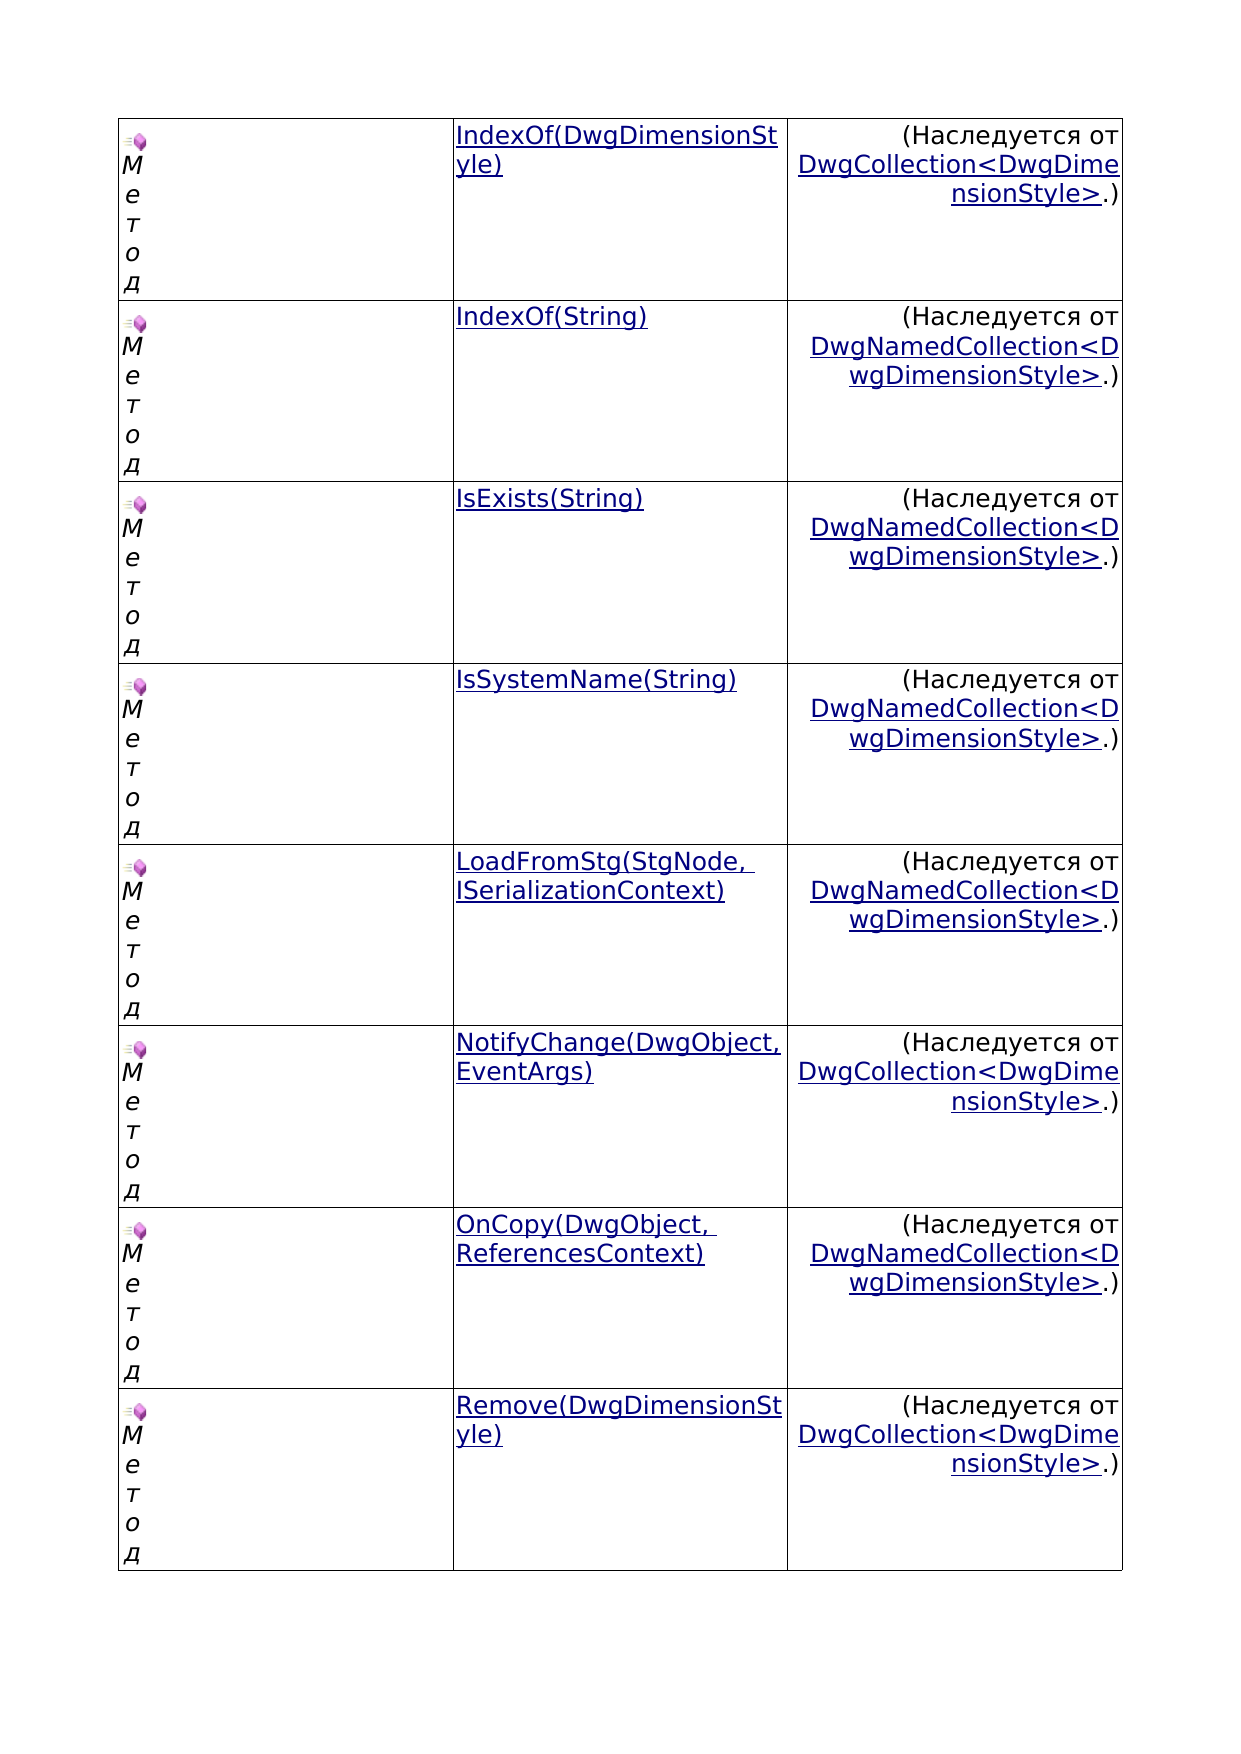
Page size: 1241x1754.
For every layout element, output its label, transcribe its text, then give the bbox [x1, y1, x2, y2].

table_cell (Наследуется от DwgCollection<DwgDimensionStyle>.) [788, 1389, 1122, 1570]
table_cell (Наследуется от DwgNamedCollection<DwgDimensionStyle>.) [788, 301, 1122, 481]
table_cell (Наследуется от DwgCollection<DwgDimensionStyle>.) [788, 119, 1122, 299]
table_cell LoadFromStg(StgNode, ISerializationContext) [454, 845, 787, 1025]
table_cell [119, 1208, 453, 1388]
table_cell IsSystemName(String) [454, 664, 787, 844]
picture [121, 1041, 147, 1059]
picture [121, 678, 147, 696]
picture [121, 496, 147, 514]
table_cell OnCopy(DwgObject, ReferencesContext) [454, 1208, 787, 1388]
table_cell IndexOf(String) [454, 301, 787, 481]
table_cell NotifyChange(DwgObject, EventArgs) [454, 1026, 787, 1207]
table_cell (Наследуется от DwgNamedCollection<DwgDimensionStyle>.) [788, 1208, 1122, 1388]
table_cell IndexOf(DwgDimensionStyle) [454, 119, 787, 299]
table_cell [119, 1026, 453, 1207]
table_cell [119, 482, 453, 662]
table_cell [119, 664, 453, 844]
picture [121, 133, 147, 151]
table_cell [119, 301, 453, 481]
picture [121, 1222, 147, 1240]
table_cell [119, 1389, 453, 1570]
picture [121, 1403, 147, 1421]
table_cell IsExists(String) [454, 482, 787, 662]
table_cell (Наследуется от DwgNamedCollection<DwgDimensionStyle>.) [788, 664, 1122, 844]
table_cell (Наследуется от DwgNamedCollection<DwgDimensionStyle>.) [788, 482, 1122, 662]
table_cell (Наследуется от DwgNamedCollection<DwgDimensionStyle>.) [788, 845, 1122, 1025]
table_cell (Наследуется от DwgCollection<DwgDimensionStyle>.) [788, 1026, 1122, 1207]
table_cell [119, 119, 453, 299]
picture [121, 859, 147, 877]
table_cell Remove(DwgDimensionStyle) [454, 1389, 787, 1570]
table_cell [119, 845, 453, 1025]
picture [121, 315, 147, 333]
